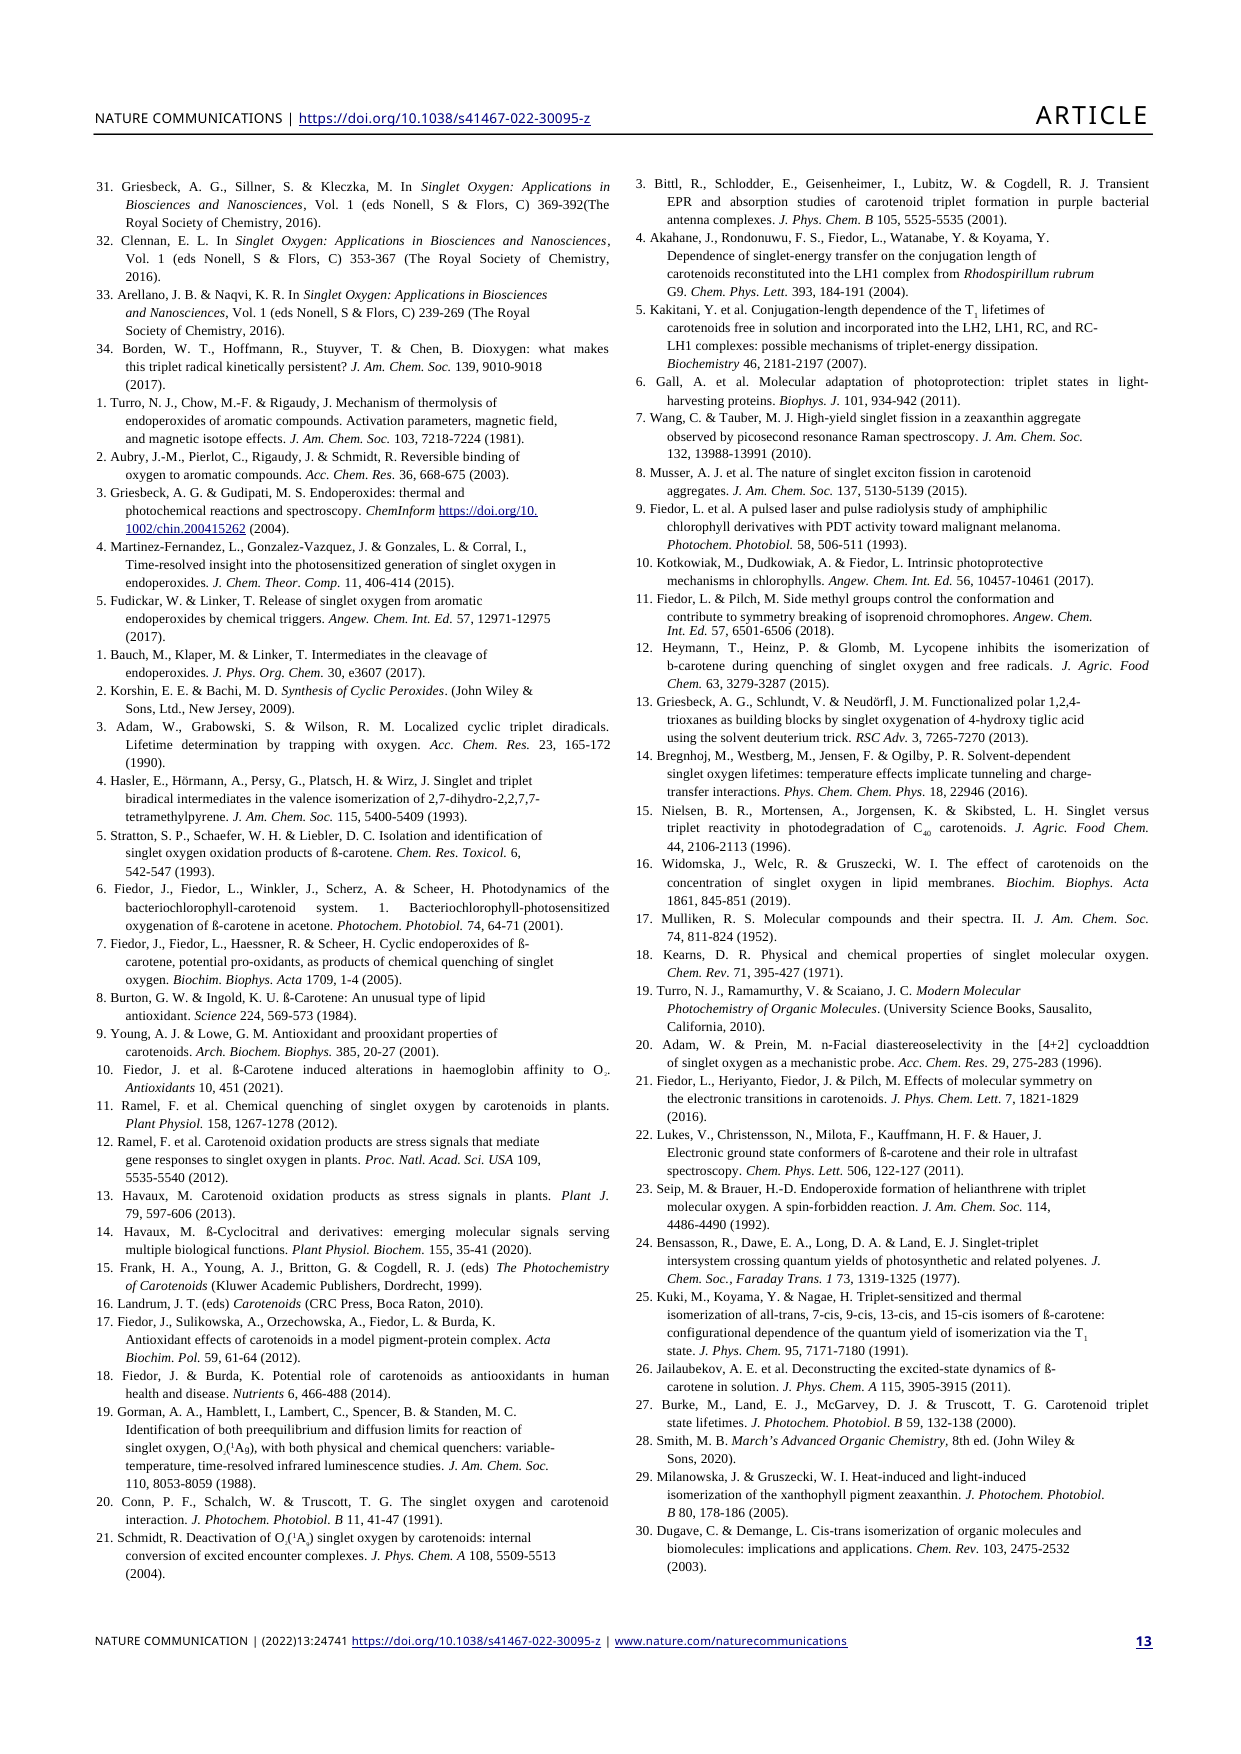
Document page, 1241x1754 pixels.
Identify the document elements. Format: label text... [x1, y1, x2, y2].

list Landrum, J. T. (eds) Carotenoids (CRC Press, Boca Raton, 2010). [96, 1294, 613, 1312]
list Schmidt, R. Deactivation of O2(1Ag) singlet oxygen by carotenoids: internal conversion of excited encounter complexes. J. Phys. Chem. A 108, 5509-5513 [96, 1528, 611, 1564]
text 13 [1136, 1636, 1154, 1649]
picture [79, 125, 1164, 144]
list Heymann, T., Heinz, P. & Glomb, M. Lycopene inhibits the isomerization of b-carotene during quenching of singlet oxygen and free radicals. J. Agric. Food Chem. 63, 3279-3287 (2015). [636, 638, 1150, 692]
text (2004). [125, 1564, 613, 1582]
list Stratton, S. P., Schaefer, W. H. & Liebler, D. C. Isolation and identification of singlet oxygen oxidation products of ß-carotene. Chem. Res. Toxicol. 6, 542-547 (1993). [96, 826, 611, 879]
list Ramel, F. et al. Carotenoid oxidation products are stress signals that mediate gene responses to singlet oxygen in plants. Proc. Natl. Acad. Sci. USA 109, 5535-5540 (2012). [96, 1132, 611, 1186]
list Fiedor, L. & Pilch, M. Side methyl groups control the conformation and contribute to symmetry breaking of isoprenoid chromophores. Angew. Chem. [636, 589, 1150, 625]
list Burton, G. W. & Ingold, K. U. ß-Carotene: An unusual type of lipid antioxidant. Science 224, 569-573 (1984). [96, 988, 563, 1024]
text NATURE COMMUNICATION | (2022)13:24741 https://doi.org/10.1038/s41467-022-30095-z | www.nature.com/naturecommunications [256, 1637, 607, 1648]
list Bensasson, R., Dawe, E. A., Long, D. A. & Land, E. J. Singlet-triplet intersystem crossing quantum yields of photosynthetic and related polyenes. J. Chem. Soc., Faraday Trans. 1 73, 1319-1325 (1977). [636, 1233, 1150, 1287]
list Adam, W., Grabowski, S. & Wilson, R. M. Localized cyclic triplet diradicals. Lifetime determination by trapping with oxygen. Acc. Chem. Res. 23, 165-172 (1990). [96, 717, 611, 771]
text Int. Ed. 57, 6501-6506 (2018). [667, 625, 1154, 638]
list Burke, M., Land, E. J., McGarvey, D. J. & Truscott, T. G. Carotenoid triplet state lifetimes. J. Photochem. Photobiol. B 59, 132-138 (2000). [636, 1395, 1150, 1431]
list Fiedor, J., Fiedor, L., Haessner, R. & Scheer, H. Cyclic endoperoxides of ß- carotene, potential pro-oxidants, as products of chemical quenching of singlet oxygen. Biochim. Biophys. Acta 1709, 1-4 (2005). [96, 934, 611, 988]
list Fiedor, L., Heriyanto, Fiedor, J. & Pilch, M. Effects of molecular symmetry on the electronic transitions in carotenoids. J. Phys. Chem. Lett. 7, 1821-1829 (2016). [636, 1071, 1150, 1125]
list Havaux, M. Carotenoid oxidation products as stress signals in plants. Plant J. 79, 597-606 (2013). [96, 1186, 611, 1222]
list Bittl, R., Schlodder, E., Geisenheimer, I., Lubitz, W. & Cogdell, R. J. Transient EPR and absorption studies of carotenoid triplet formation in purple bacterial antenna complexes. J. Phys. Chem. B 105, 5525-5535 (2001). [636, 174, 1150, 228]
list Fiedor, J. et al. ß-Carotene induced alterations in haemoglobin affinity to O2. Antioxidants 10, 451 (2021). [96, 1060, 611, 1096]
list Widomska, J., Welc, R. & Gruszecki, W. I. The effect of carotenoids on the concentration of singlet oxygen in lipid membranes. Biochim. Biophys. Acta 1861, 845-851 (2019). [636, 854, 1150, 909]
list Fudickar, W. & Linker, T. Release of singlet oxygen from aromatic endoperoxides by chemical triggers. Angew. Chem. Int. Ed. 57, 12971-12975 [96, 591, 611, 627]
list Gall, A. et al. Molecular adaptation of photoprotection: triplet states in light- harvesting proteins. Biophys. J. 101, 934-942 (2011). [636, 372, 1150, 408]
list Kearns, D. R. Physical and chemical properties of singlet molecular oxygen. Chem. Rev. 71, 395-427 (1971). [636, 945, 1150, 981]
list Wang, C. & Tauber, M. J. High-yield singlet fission in a zeaxanthin aggregate observed by picosecond resonance Raman spectroscopy. J. Am. Chem. Soc. 132, 13988-13991 (2010). [636, 408, 1150, 463]
list Turro, N. J., Ramamurthy, V. & Scaiano, J. C. Modern Molecular Photochemistry of Organic Molecules. (University Science Books, Sausalito, California, 2010). [636, 981, 1150, 1035]
list Clennan, E. L. In Singlet Oxygen: Applications in Biosciences and Nanosciences, Vol. 1 (eds Nonell, S & Flors, C) 353-367 (The Royal Society of Chemistry, 2016). [96, 231, 611, 285]
list Gorman, A. A., Hamblett, I., Lambert, C., Spencer, B. & Standen, M. C. Identification of both preequilibrium and diffusion limits for reaction of singlet oxygen, O2(1Ag), with both physical and chemical quenchers: variable- temperature, time-resolved infrared luminescence studies. J. Am. Chem. Soc. 110, 8053-8059 (1988). [96, 1402, 611, 1492]
list Lukes, V., Christensson, N., Milota, F., Kauffmann, H. F. & Hauer, J. Electronic ground state conformers of ß-carotene and their role in ultrafast spectroscopy. Chem. Phys. Lett. 506, 122-127 (2011). [636, 1125, 1150, 1179]
list Kakitani, Y. et al. Conjugation-length dependence of the T1 lifetimes of carotenoids free in solution and incorporated into the LH2, LH1, RC, and RC- LH1 complexes: possible mechanisms of triplet-energy dissipation. Biochemistry 46, 2181-2197 (2007). [636, 300, 1150, 372]
list Aubry, J.-M., Pierlot, C., Rigaudy, J. & Schmidt, R. Reversible binding of oxygen to aromatic compounds. Acc. Chem. Res. 36, 668-675 (2003). [96, 447, 611, 483]
list Korshin, E. E. & Bachi, M. D. Synthesis of Cyclic Peroxides. (John Wiley & Sons, Ltd., New Jersey, 2009). [96, 681, 611, 717]
list Turro, N. J., Chow, M.-F. & Rigaudy, J. Mechanism of thermolysis of endoperoxides of aromatic compounds. Activation parameters, magnetic field, and magnetic isotope effects. J. Am. Chem. Soc. 103, 7218-7224 (1981). [96, 393, 611, 447]
list Frank, H. A., Young, A. J., Britton, G. & Cogdell, R. J. (eds) The Photochemistry of Carotenoids (Kluwer Academic Publishers, Dordrecht, 1999). [96, 1258, 611, 1294]
list Arellano, J. B. & Naqvi, K. R. In Singlet Oxygen: Applications in Biosciences and Nanosciences, Vol. 1 (eds Nonell, S & Flors, C) 239-269 (The Royal Society of Chemistry, 2016). [96, 285, 611, 339]
list Hasler, E., Hörmann, A., Persy, G., Platsch, H. & Wirz, J. Singlet and triplet biradical intermediates in the valence isomerization of 2,7-dihydro-2,2,7,7- tetramethylpyrene. J. Am. Chem. Soc. 115, 5400-5409 (1993). [96, 771, 611, 826]
list Akahane, J., Rondonuwu, F. S., Fiedor, L., Watanabe, Y. & Koyama, Y. Dependence of singlet-energy transfer on the conjugation length of carotenoids reconstituted into the LH1 complex from Rhodospirillum rubrum G9. Chem. Phys. Lett. 393, 184-191 (2004). [636, 228, 1150, 300]
list Musser, A. J. et al. The nature of singlet exciton fission in carotenoid aggregates. J. Am. Chem. Soc. 137, 5130-5139 (2015). [636, 463, 1104, 499]
list . [125, 375, 613, 393]
list Ramel, F. et al. Chemical quenching of singlet oxygen by carotenoids in plants. Plant Physiol. 158, 1267-1278 (2012). [96, 1096, 611, 1132]
list Nielsen, B. R., Mortensen, A., Jorgensen, K. & Skibsted, L. H. Singlet versus triplet reactivity in photodegradation of C40 carotenoids. J. Agric. Food Chem. 44, 2106-2113 (1996). [636, 801, 1150, 854]
list Dugave, C. & Demange, L. Cis-trans isomerization of organic molecules and biomolecules: implications and applications. Chem. Rev. 103, 2475-2532 (2003). [636, 1521, 1150, 1575]
list Conn, P. F., Schalch, W. & Truscott, T. G. The singlet oxygen and carotenoid interaction. J. Photochem. Photobiol. B 11, 41-47 (1991). [96, 1492, 611, 1528]
text ARTICLE [1036, 105, 1154, 130]
list Griesbeck, A. G. & Gudipati, M. S. Endoperoxides: thermal and photochemical reactions and spectroscopy. ChemInform https://doi.org/10. 1002/chin.200415262 (2004). [96, 483, 611, 537]
list Jailaubekov, A. E. et al. Deconstructing the excited-state dynamics of ß- carotene in solution. J. Phys. Chem. A 115, 3905-3915 (2011). [636, 1359, 1125, 1395]
list Havaux, M. ß-Cyclocitral and derivatives: emerging molecular signals serving multiple biological functions. Plant Physiol. Biochem. 155, 35-41 (2020). [96, 1222, 611, 1258]
text NATURE COMMUNICATION | (2022)13:24741 https://doi.org/10.1038/s41467-022-30095-z | www.nature.com/naturecommunications [608, 1637, 910, 1648]
list Smith, M. B. March’s Advanced Organic Chemistry, 8th ed. (John Wiley & Sons, 2020). [636, 1431, 1150, 1467]
list Fiedor, J., Sulikowska, A., Orzechowska, A., Fiedor, L. & Burda, K. Antioxidant effects of carotenoids in a model pigment-protein complex. Acta Biochim. Pol. 59, 61-64 (2012). [96, 1312, 611, 1366]
list Fiedor, J. & Burda, K. Potential role of carotenoids as antiooxidants in human health and disease. Nutrients 6, 466-488 (2014). [96, 1366, 611, 1402]
list Martinez-Fernandez, L., Gonzalez-Vazquez, J. & Gonzales, L. & Corral, I., Time-resolved insight into the photosensitized generation of singlet oxygen in endoperoxides. J. Chem. Theor. Comp. 11, 406-414 (2015). [96, 537, 611, 591]
list Griesbeck, A. G., Sillner, S. & Kleczka, M. In Singlet Oxygen: Applications in Biosciences and Nanosciences, Vol. 1 (eds Nonell, S & Flors, C) 369-392(The Royal Society of Chemistry, 2016). [96, 177, 611, 231]
list Bregnhoj, M., Westberg, M., Jensen, F. & Ogilby, P. R. Solvent-dependent singlet oxygen lifetimes: temperature effects implicate tunneling and charge- transfer interactions. Phys. Chem. Chem. Phys. 18, 22946 (2016). [636, 746, 1150, 801]
list Seip, M. & Brauer, H.-D. Endoperoxide formation of helianthrene with triplet molecular oxygen. A spin-forbidden reaction. J. Am. Chem. Soc. 114, 4486-4490 (1992). [636, 1179, 1150, 1233]
text NATURE COMMUNICATIONS | https://doi.org/10.1038/s41467-022-30095-z [94, 113, 651, 127]
list Milanowska, J. & Gruszecki, W. I. Heat-induced and light-induced isomerization of the xanthophyll pigment zeaxanthin. J. Photochem. Photobiol. B 80, 178-186 (2005). [636, 1467, 1150, 1521]
list Young, A. J. & Lowe, G. M. Antioxidant and prooxidant properties of carotenoids. Arch. Biochem. Biophys. 385, 20-27 (2001). [96, 1024, 577, 1060]
list Kotkowiak, M., Dudkowiak, A. & Fiedor, L. Intrinsic photoprotective mechanisms in chlorophylls. Angew. Chem. Int. Ed. 56, 10457-10461 (2017). [636, 553, 1150, 589]
list Bauch, M., Klaper, M. & Linker, T. Intermediates in the cleavage of endoperoxides. J. Phys. Org. Chem. 30, e3607 (2017). [96, 645, 563, 681]
list Borden, W. T., Hoffmann, R., Stuyver, T. & Chen, B. Dioxygen: what makes this triplet radical kinetically persistent? J. Am. Chem. Soc. 139, 9010-9018 [96, 339, 611, 375]
list Fiedor, L. et al. A pulsed laser and pulse radiolysis study of amphiphilic chlorophyll derivatives with PDT activity toward malignant melanoma. Photochem. Photobiol. 58, 506-511 (1993). [636, 499, 1125, 553]
list Adam, W. & Prein, M. n-Facial diastereoselectivity in the [4+2] cycloaddtion of singlet oxygen as a mechanistic probe. Acc. Chem. Res. 29, 275-283 (1996). [636, 1035, 1150, 1071]
list . [125, 627, 613, 645]
list Fiedor, J., Fiedor, L., Winkler, J., Scherz, A. & Scheer, H. Photodynamics of the bacteriochlorophyll-carotenoid system. 1. Bacteriochlorophyll-photosensitized oxygenation of ß-carotene in acetone. Photochem. Photobiol. 74, 64-71 (2001). [96, 879, 611, 934]
list Griesbeck, A. G., Schlundt, V. & Neudörfl, J. M. Functionalized polar 1,2,4- trioxanes as building blocks by singlet oxygenation of 4-hydroxy tiglic acid using the solvent deuterium trick. RSC Adv. 3, 7265-7270 (2013). [636, 692, 1150, 746]
list Mulliken, R. S. Molecular compounds and their spectra. II. J. Am. Chem. Soc. 74, 811-824 (1952). [636, 909, 1150, 945]
list Kuki, M., Koyama, Y. & Nagae, H. Triplet-sensitized and thermal isomerization of all-trans, 7-cis, 9-cis, 13-cis, and 15-cis isomers of ß-carotene: configurational dependence of the quantum yield of isomerization via the T1 state. J. Phys. Chem. 95, 7171-7180 (1991). [636, 1287, 1150, 1359]
